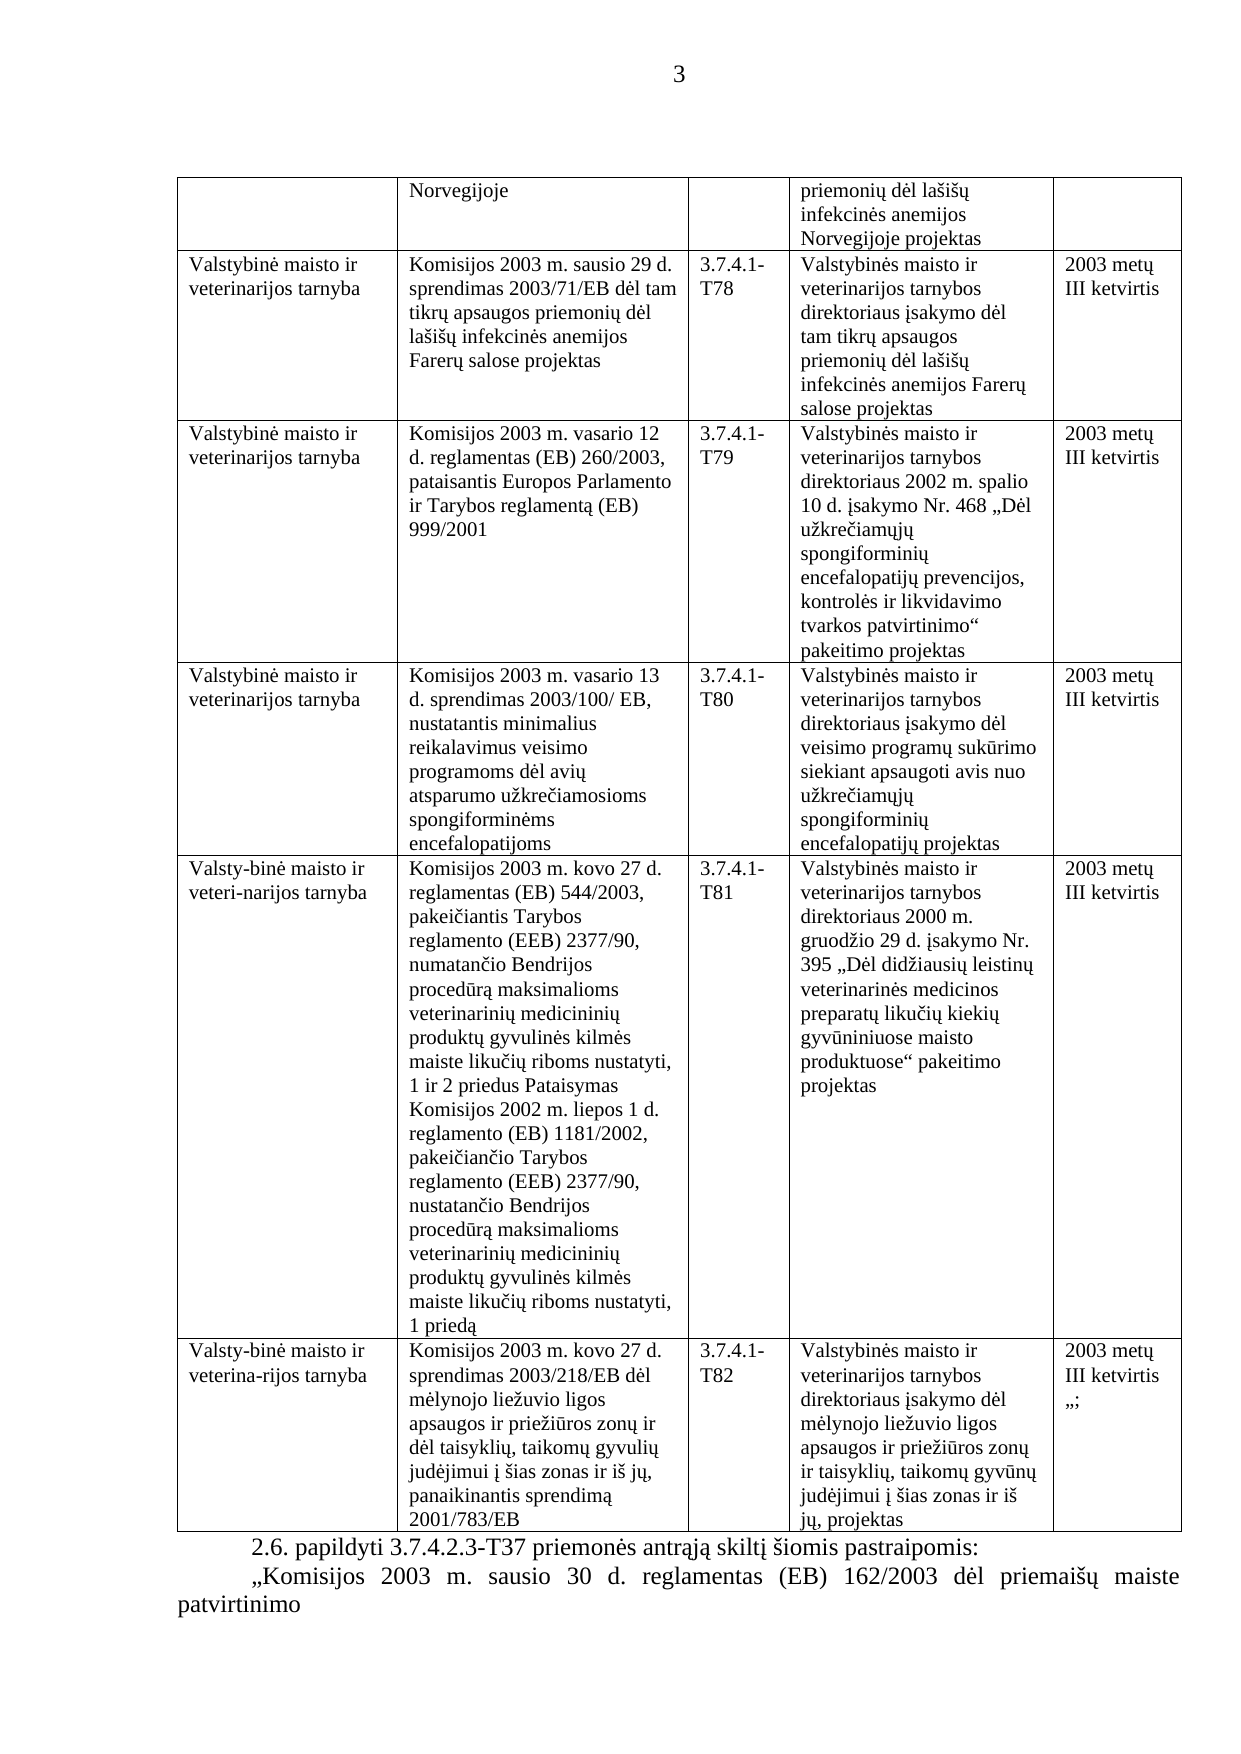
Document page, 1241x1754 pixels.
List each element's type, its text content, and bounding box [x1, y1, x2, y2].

table_cell 3.7.4.1-T79 [689, 421, 789, 662]
table_cell priemonių dėl lašišų infekcinės anemijos Norvegijoje projektas [790, 178, 1053, 250]
table_cell Valstybinės maisto ir veterinarijos tarnybos direktoriaus įsakymo dėl tam tikrų apsaugos priemonių dėl lašišų infekcinės anemijos Farerų salose projektas [790, 251, 1053, 420]
text 2.6. papildyti 3.7.4.2.3-T37 priemonės antrąją skiltį šiomis pastraipomis: [177, 1532, 1181, 1561]
table_cell Valstybinės maisto ir veterinarijos tarnybos direktoriaus 2000 m. gruodžio 29 d. įsakymo Nr. 395 „Dėl didžiausių leistinų veterinarinės medicinos preparatų likučių kiekių gyvūniniuose maisto produktuose“ pakeitimo projektas [790, 856, 1053, 1337]
table_cell Komisijos 2003 m. kovo 27 d. sprendimas 2003/218/EB dėl mėlynojo liežuvio ligos apsaugos ir priežiūros zonų ir dėl taisyklių, taikomų gyvulių judėjimui į šias zonas ir iš jų, panaikinantis sprendimą 2001/783/EB [398, 1339, 688, 1531]
table_cell 3.7.4.1-T82 [689, 1339, 789, 1531]
table_cell Valstybinė maisto ir veterinarijos tarnyba [178, 663, 397, 855]
table_cell 3.7.4.1-T80 [689, 663, 789, 855]
table_cell Valstybinė maisto ir veterinarijos tarnyba [178, 421, 397, 662]
table_cell Komisijos 2003 m. vasario 12 d. reglamentas (EB) 260/2003, pataisantis Europos Parlamento ir Tarybos reglamentą (EB) 999/2001 [398, 421, 688, 662]
table_cell [689, 178, 789, 250]
table_cell 3.7.4.1-T81 [689, 856, 789, 1337]
table_cell 2003 metų III ketvirtis [1054, 251, 1181, 420]
table_cell Komisijos 2003 m. kovo 27 d. reglamentas (EB) 544/2003, pakeičiantis Tarybos reglamento (EEB) 2377/90, numatančio Bendrijos procedūrą maksimalioms veterinarinių medicininių produktų gyvulinės kilmės maiste likučių riboms nustatyti, 1 ir 2 priedus Pataisymas Komisijos 2002 m. liepos 1 d. reglamento (EB) 1181/2002, pakeičiančio Tarybos reglamento (EEB) 2377/90, nustatančio Bendrijos procedūrą maksimalioms veterinarinių medicininių produktų gyvulinės kilmės maiste likučių riboms nustatyti, 1 priedą [398, 856, 688, 1337]
table_cell Komisijos 2003 m. sausio 29 d. sprendimas 2003/71/EB dėl tam tikrų apsaugos priemonių dėl lašišų infekcinės anemijos Farerų salose projektas [398, 251, 688, 420]
table_cell 2003 metų III ketvirtis [1054, 856, 1181, 1337]
table_cell Valsty-binė maisto ir veteri-narijos tarnyba [178, 856, 397, 1337]
table_cell Norvegijoje [398, 178, 688, 250]
table_cell Valstybinės maisto ir veterinarijos tarnybos direktoriaus 2002 m. spalio 10 d. įsakymo Nr. 468 „Dėl užkrečiamųjų spongiforminių encefalopatijų prevencijos, kontrolės ir likvidavimo tvarkos patvirtinimo“ pakeitimo projektas [790, 421, 1053, 662]
text „Komisijos 2003 m. sausio 30 d. reglamentas (EB) 162/2003 dėl priemaišų maiste patvirtinimo [177, 1561, 1181, 1618]
table_cell Valstybinė maisto ir veterinarijos tarnyba [178, 251, 397, 420]
table_cell 2003 metų III ketvirtis [1054, 421, 1181, 662]
table_cell [178, 178, 397, 250]
table_cell 2003 metų III ketvirtis „; [1054, 1339, 1181, 1531]
table_cell [1054, 178, 1181, 250]
table_cell 3.7.4.1-T78 [689, 251, 789, 420]
table_cell Valstybinės maisto ir veterinarijos tarnybos direktoriaus įsakymo dėl veisimo programų sukūrimo siekiant apsaugoti avis nuo užkrečiamųjų spongiforminių encefalopatijų projektas [790, 663, 1053, 855]
table_cell 2003 metų III ketvirtis [1054, 663, 1181, 855]
table_cell Valsty-binė maisto ir veterina-rijos tarnyba [178, 1339, 397, 1531]
table_cell Valstybinės maisto ir veterinarijos tarnybos direktoriaus įsakymo dėl mėlynojo liežuvio ligos apsaugos ir priežiūros zonų ir taisyklių, taikomų gyvūnų judėjimui į šias zonas ir iš jų, projektas [790, 1339, 1053, 1531]
table_cell Komisijos 2003 m. vasario 13 d. sprendimas 2003/100/ EB, nustatantis minimalius reikalavimus veisimo programoms dėl avių atsparumo užkrečiamosioms spongiforminėms encefalopatijoms [398, 663, 688, 855]
